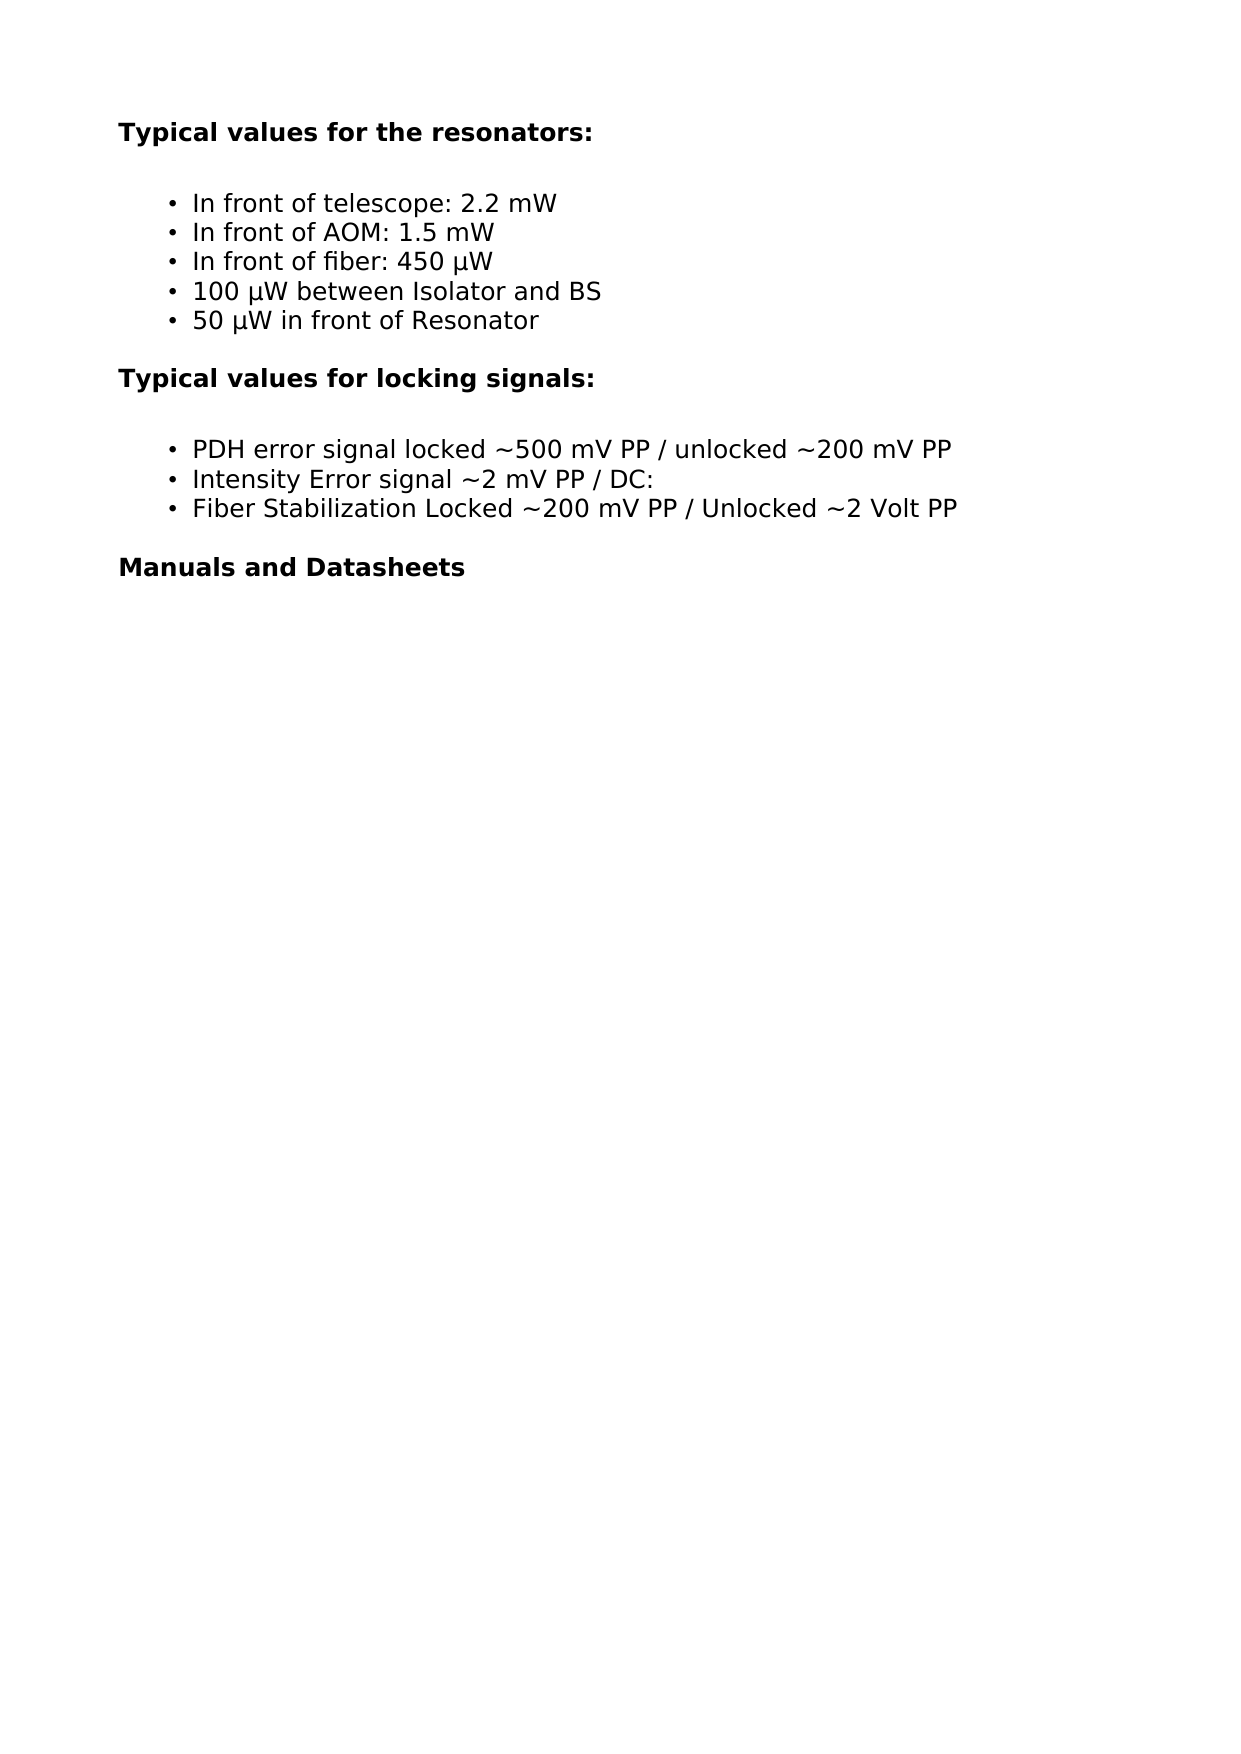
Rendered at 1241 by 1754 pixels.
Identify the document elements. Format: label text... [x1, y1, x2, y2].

text Manuals and Datasheets [118, 553, 1122, 582]
list In front of fiber: 450 µW [177, 248, 1122, 277]
text Typical values for locking signals: [118, 364, 1122, 394]
list 50 µW in front of Resonator [177, 306, 1122, 335]
list In front of telescope: 2.2 mW [177, 189, 1122, 218]
list 100 µW between Isolator and BS [177, 277, 1122, 306]
list Fiber Stabilization Locked ~200 mV PP / Unlocked ~2 Volt PP [177, 494, 1122, 523]
list PDH error signal locked ~500 mV PP / unlocked ~200 mV PP [177, 436, 1122, 465]
text Typical values for the resonators: [118, 118, 1122, 147]
list Intensity Error signal ~2 mV PP / DC: [177, 465, 1122, 494]
list In front of AOM: 1.5 mW [177, 218, 1122, 248]
